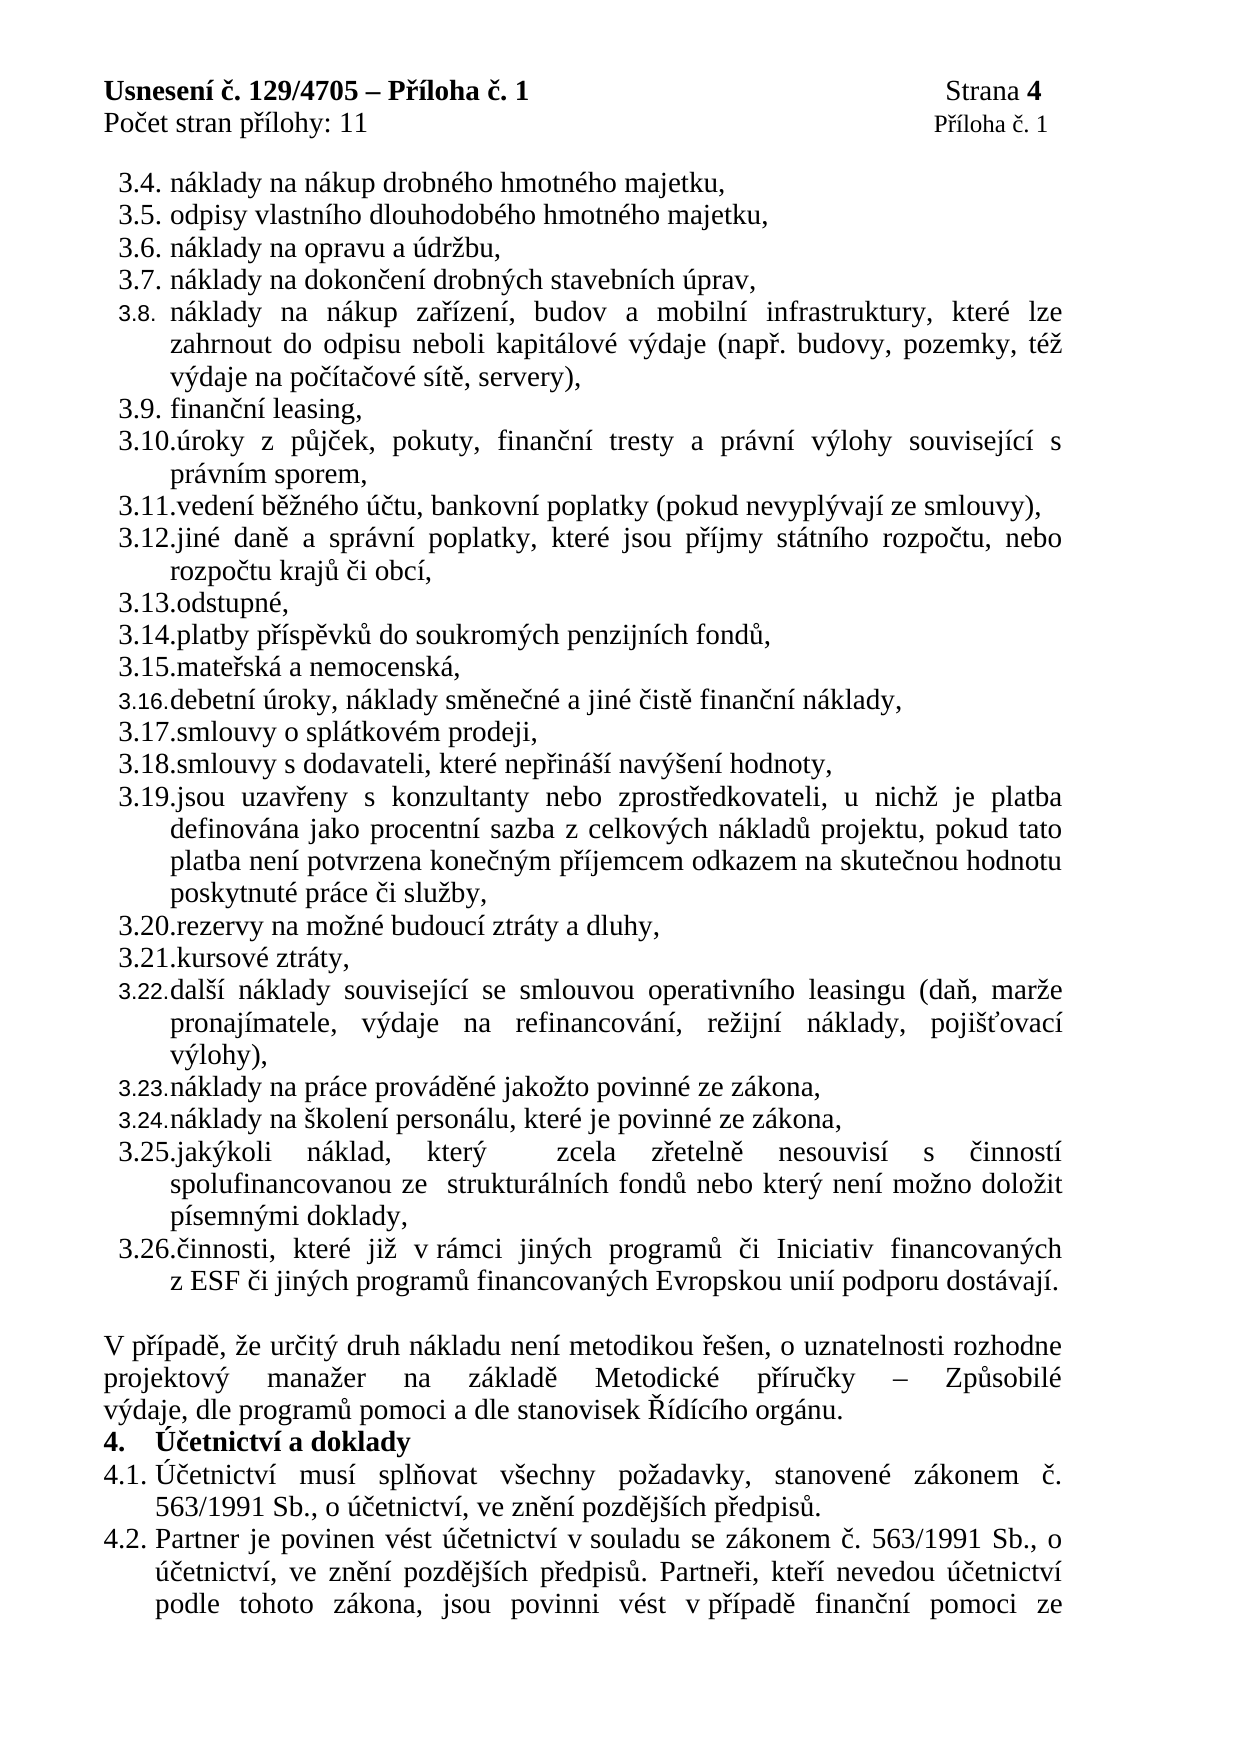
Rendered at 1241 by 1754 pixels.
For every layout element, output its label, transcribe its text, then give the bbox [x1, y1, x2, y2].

list rezervy na možné budoucí ztráty a dluhy, [118, 909, 1063, 941]
list platby příspěvků do soukromých penzijních fondů, [118, 618, 1063, 651]
list činnosti, které již v rámci jiných programů či Iniciativ financovaných z ESF či jiných programů financovaných Evropskou unií podporu dostávají. [118, 1232, 1063, 1297]
list kursové ztráty, [118, 941, 1063, 974]
list náklady na nákup zařízení, budov a mobilní infrastruktury, které lze zahrnout do odpisu neboli kapitálové výdaje (např. budovy, pozemky, též výdaje na počítačové sítě, servery), [118, 296, 1063, 392]
list náklady na opravu a údržbu, [118, 231, 1063, 263]
list úroky z půjček, pokuty, finanční tresty a právní výlohy související s právním sporem, [118, 425, 1063, 489]
list Účetnictví a doklady [103, 1426, 1063, 1458]
text V případě, že určitý druh nákladu není metodikou řešen, o uznatelnosti rozhodne projektový manažer na základě Metodické příručky – Způsobilé výdaje, dle programů pomoci a dle stanovisek Řídícího orgánu. [103, 1329, 1063, 1426]
list náklady na dokončení drobných stavebních úprav, [118, 263, 1063, 296]
list jakýkoli náklad, který zcela zřetelně nesouvisí s činností spolufinancovanou ze strukturálních fondů nebo který není možno doložit písemnými doklady, [118, 1135, 1063, 1232]
list náklady na práce prováděné jakožto povinné ze zákona, [118, 1071, 1063, 1103]
list debetní úroky, náklady směnečné a jiné čistě finanční náklady, [118, 683, 1063, 715]
list náklady na nákup drobného hmotného majetku, [118, 166, 1063, 199]
list mateřská a nemocenská, [118, 651, 1063, 683]
list vedení běžného účtu, bankovní poplatky (pokud nevyplývají ze smlouvy), [118, 489, 1063, 522]
list smlouvy s dodavateli, které nepřináší navýšení hodnoty, [118, 748, 1063, 780]
list Účetnictví musí splňovat všechny požadavky, stanovené zákonem č. 563/1991 Sb., o účetnictví, ve znění pozdějších předpisů. [103, 1458, 1063, 1523]
list odstupné, [118, 586, 1063, 618]
list finanční leasing, [118, 392, 1063, 425]
list jsou uzavřeny s konzultanty nebo zprostředkovateli, u nichž je platba definována jako procentní sazba z celkových nákladů projektu, pokud tato platba není potvrzena konečným příjemcem odkazem na skutečnou hodnotu poskytnuté práce či služby, [118, 780, 1063, 909]
list jiné daně a správní poplatky, které jsou příjmy státního rozpočtu, nebo rozpočtu krajů či obcí, [118, 522, 1063, 586]
list Partner je povinen vést účetnictví v souladu se zákonem č. 563/1991 Sb., o účetnictví, ve znění pozdějších předpisů. Partneři, kteří nevedou účetnictví podle tohoto zákona, jsou povinni vést v případě finanční pomoci ze [103, 1523, 1063, 1619]
list náklady na školení personálu, které je povinné ze zákona, [118, 1103, 1063, 1135]
list smlouvy o splátkovém prodeji, [118, 715, 1063, 748]
list odpisy vlastního dlouhodobého hmotného majetku, [118, 199, 1063, 231]
list další náklady související se smlouvou operativního leasingu (daň, marže pronajímatele, výdaje na refinancování, režijní náklady, pojišťovací výlohy), [118, 974, 1063, 1071]
